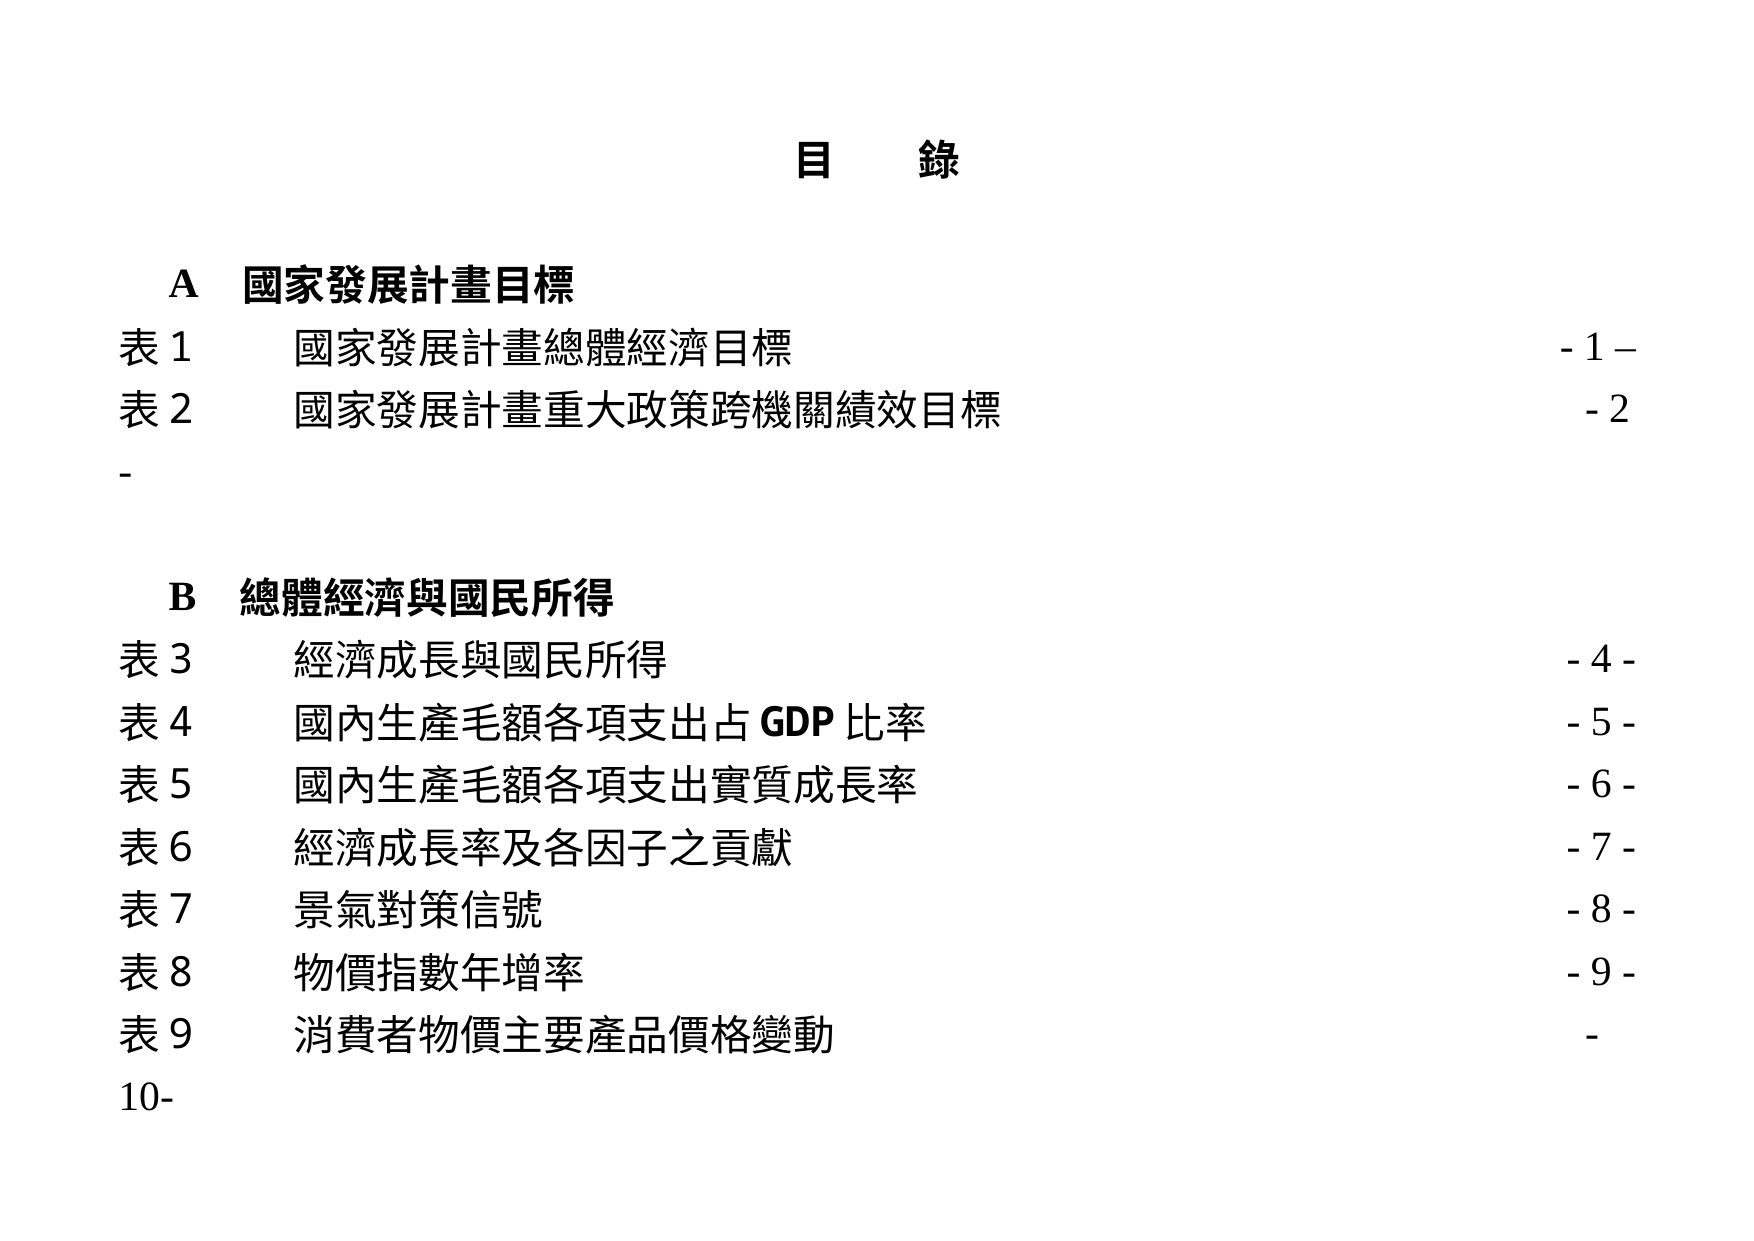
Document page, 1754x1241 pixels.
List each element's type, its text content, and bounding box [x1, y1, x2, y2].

text A 國家發展計畫目標 [168, 241, 1636, 303]
text 表9 消費者物價主要產品價格變動 -10- [118, 991, 1636, 1116]
text 表4 國內生產毛額各項支出占GDP比率 - 5 - [118, 678, 1636, 741]
text 表2 國家發展計畫重大政策跨機關績效目標 - 2 - [118, 366, 1636, 491]
text 表6 經濟成長率及各因子之貢獻 - 7 - [118, 803, 1636, 866]
text 表8 物價指數年增率 - 9 - [118, 928, 1636, 991]
text 表5 國內生產毛額各項支出實質成長率 - 6 - [118, 741, 1636, 803]
text 表7 景氣對策信號 - 8 - [118, 866, 1636, 928]
text 目 錄 [118, 116, 1636, 178]
text B 總體經濟與國民所得 [168, 553, 1636, 616]
text 表3 經濟成長與國民所得 - 4 - [118, 616, 1636, 678]
text 表1 國家發展計畫總體經濟目標 - 1 – [118, 303, 1636, 366]
